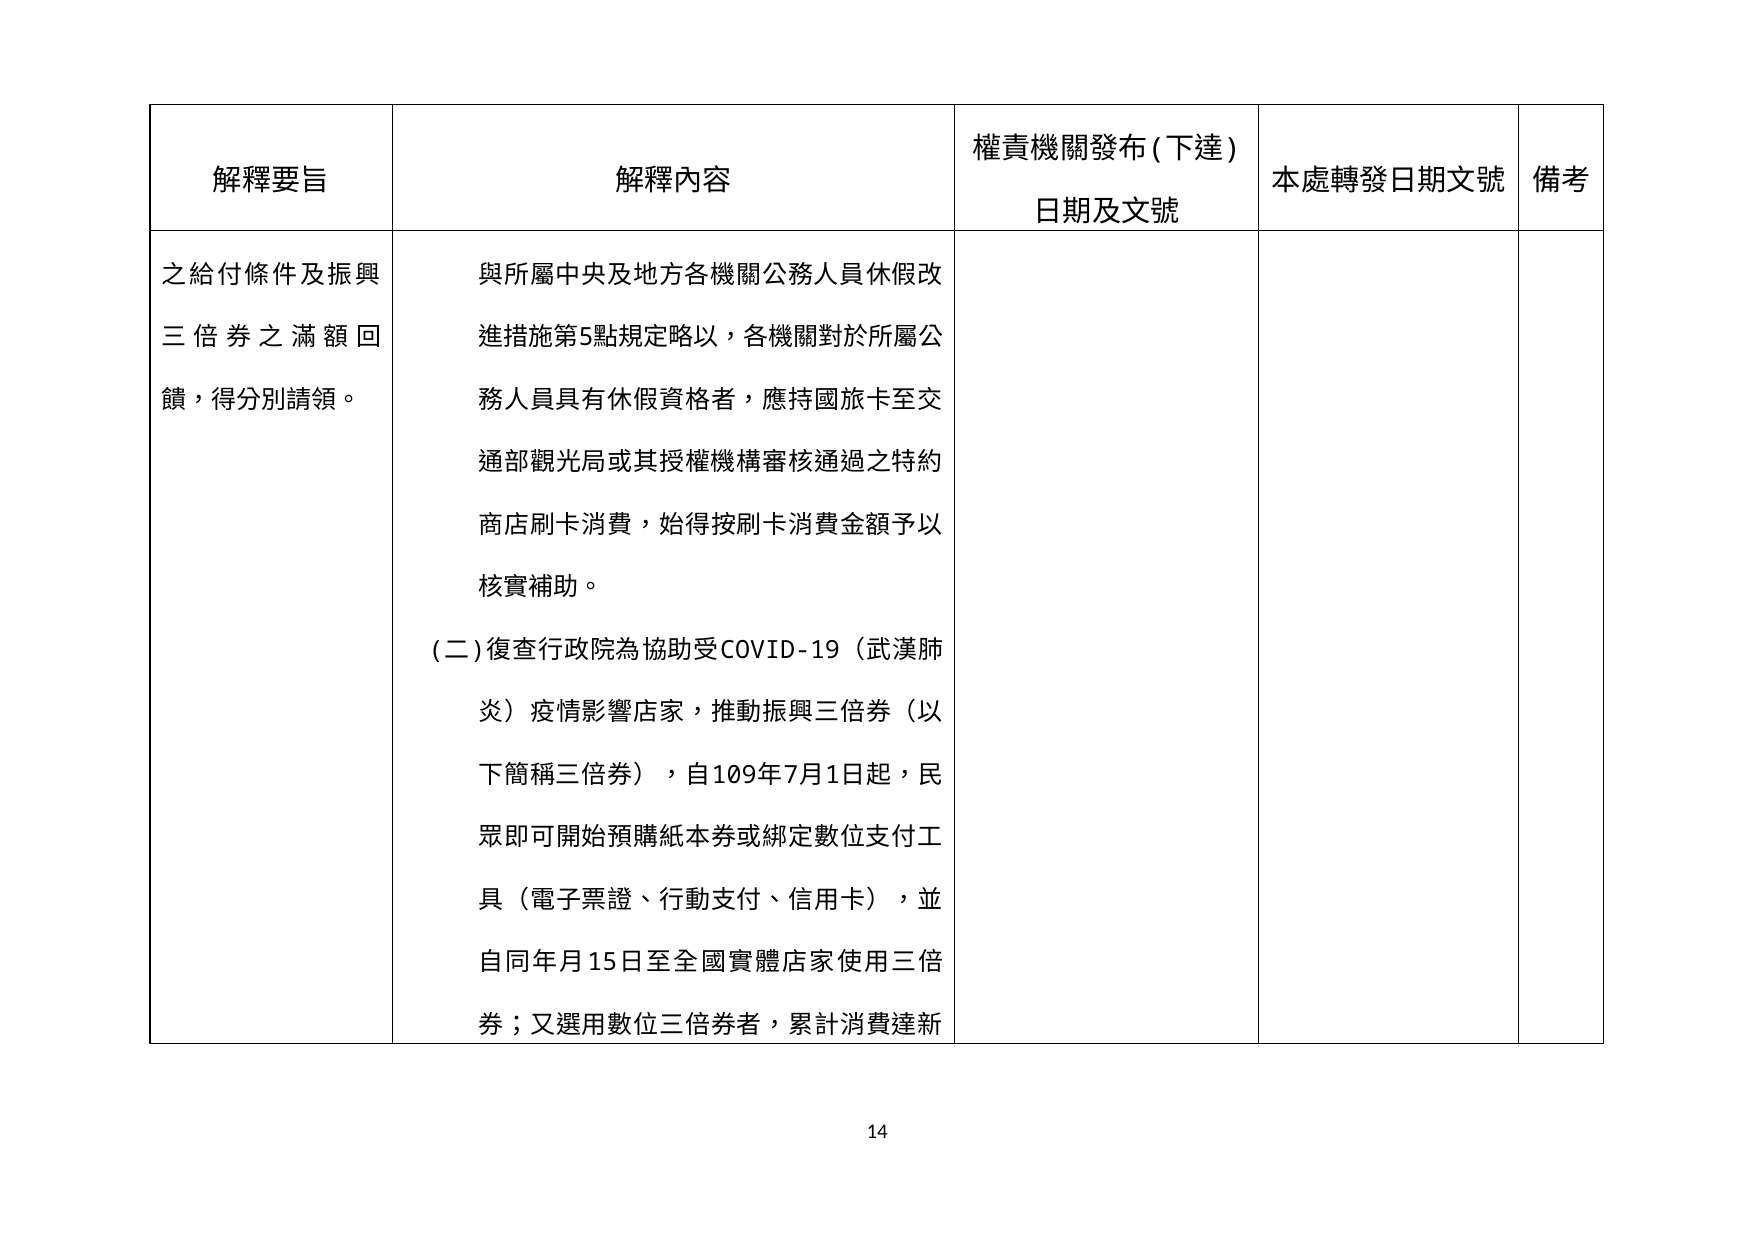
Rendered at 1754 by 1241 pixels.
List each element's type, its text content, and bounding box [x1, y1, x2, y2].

table_cell [1259, 231, 1518, 1043]
table_header 解釋要旨 [151, 105, 392, 229]
table_header 權責機關發布(下達) 日期及文號 [955, 105, 1258, 229]
table_cell [1519, 231, 1603, 1043]
table_cell 之給付條件及振興三倍券之滿額回饋，得分別請領。 [151, 231, 392, 1043]
table_cell [955, 231, 1258, 1043]
table_header 解釋內容 [393, 105, 954, 229]
table_cell 與所屬中央及地方各機關公務人員休假改進措施第5點規定略以，各機關對於所屬公務人員具有休假資格者，應持國旅卡至交通部觀光局或其授權機構審核通過之特約商店刷卡消費，始得按刷卡消費金額予以核實補助。 (二)復查行政院為協助受COVID-19（武漢肺炎）疫情影響店家，推動振興三倍券（以下簡稱三倍券），自109年7月1日起，民眾即可開始預購紙本券或綁定數位支付工具（電子票證、行動支付、信用卡），並自同年月15日至全國實體店家使用三倍券；又選用數位三倍券者，累計消費達新 [393, 231, 954, 1043]
table_header 本處轉發日期文號 [1259, 105, 1518, 229]
table_header 備考 [1519, 105, 1603, 229]
